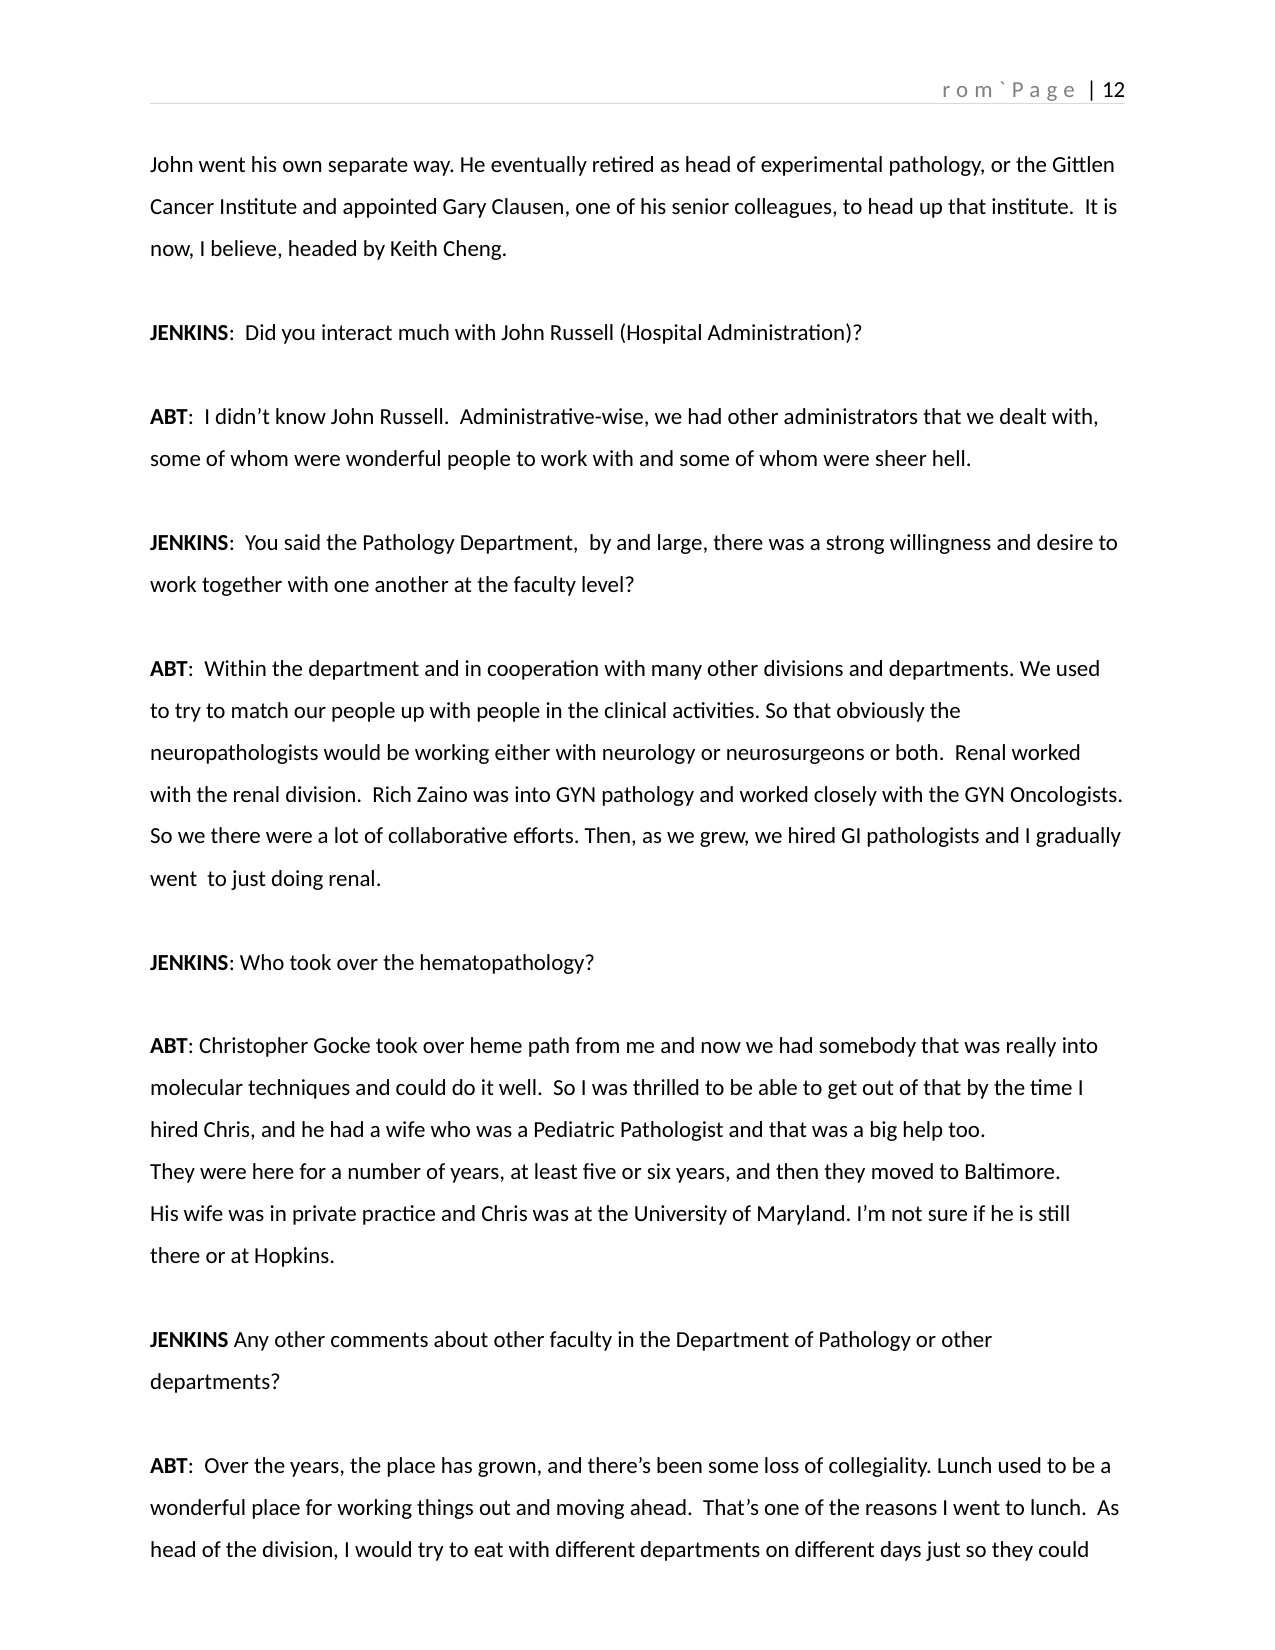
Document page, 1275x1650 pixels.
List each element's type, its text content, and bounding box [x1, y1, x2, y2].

text His wife was in private practice and Chris was at the University of Maryland. I’m not sure if he is still there or at Hopkins. [150, 1199, 1125, 1269]
text They were here for a number of years, at least five or six years, and then they moved to Baltimore. [150, 1157, 1125, 1186]
text JENKINS: Who took over the hematopathology? [150, 948, 1125, 976]
text JENKINS: Did you interact much with John Russell (Hospital Administration)? [150, 318, 1125, 346]
text ABT: Over the years, the place has grown, and there’s been some loss of collegiality. Lunch used to be a wonderful place for working things out and moving ahead. That’s one of the reasons I went to lunch. As head of the division, I would try to eat with different departments on different days just so they could [150, 1451, 1125, 1563]
text ABT: I didn’t know John Russell. Administrative-wise, we had other administrators that we dealt with, some of whom were wonderful people to work with and some of whom were sheer hell. [150, 402, 1125, 472]
text ABT: Christopher Gocke took over heme path from me and now we had somebody that was really into molecular techniques and could do it well. So I was thrilled to be able to get out of that by the time I hired Chris, and he had a wife who was a Pediatric Pathologist and that was a big help too. [150, 1032, 1125, 1143]
text John went his own separate way. He eventually retired as head of experimental pathology, or the Gittlen Cancer Institute and appointed Gary Clausen, one of his senior colleagues, to head up that institute. It is now, I believe, headed by Keith Cheng. [150, 150, 1125, 262]
text JENKINS: You said the Pathology Department, by and large, there was a strong willingness and desire to work together with one another at the faculty level? [150, 528, 1125, 598]
text ABT: Within the department and in cooperation with many other divisions and departments. We used to try to match our people up with people in the clinical activities. So that obviously the neuropathologists would be working either with neurology or neurosurgeons or both. Renal worked with the renal division. Rich Zaino was into GYN pathology and worked closely with the GYN Oncologists. So we there were a lot of collaborative efforts. Then, as we grew, we hired GI pathologists and I gradually went to just doing renal. [150, 654, 1125, 892]
text JENKINS Any other comments about other faculty in the Department of Pathology or other departments? [150, 1325, 1125, 1395]
